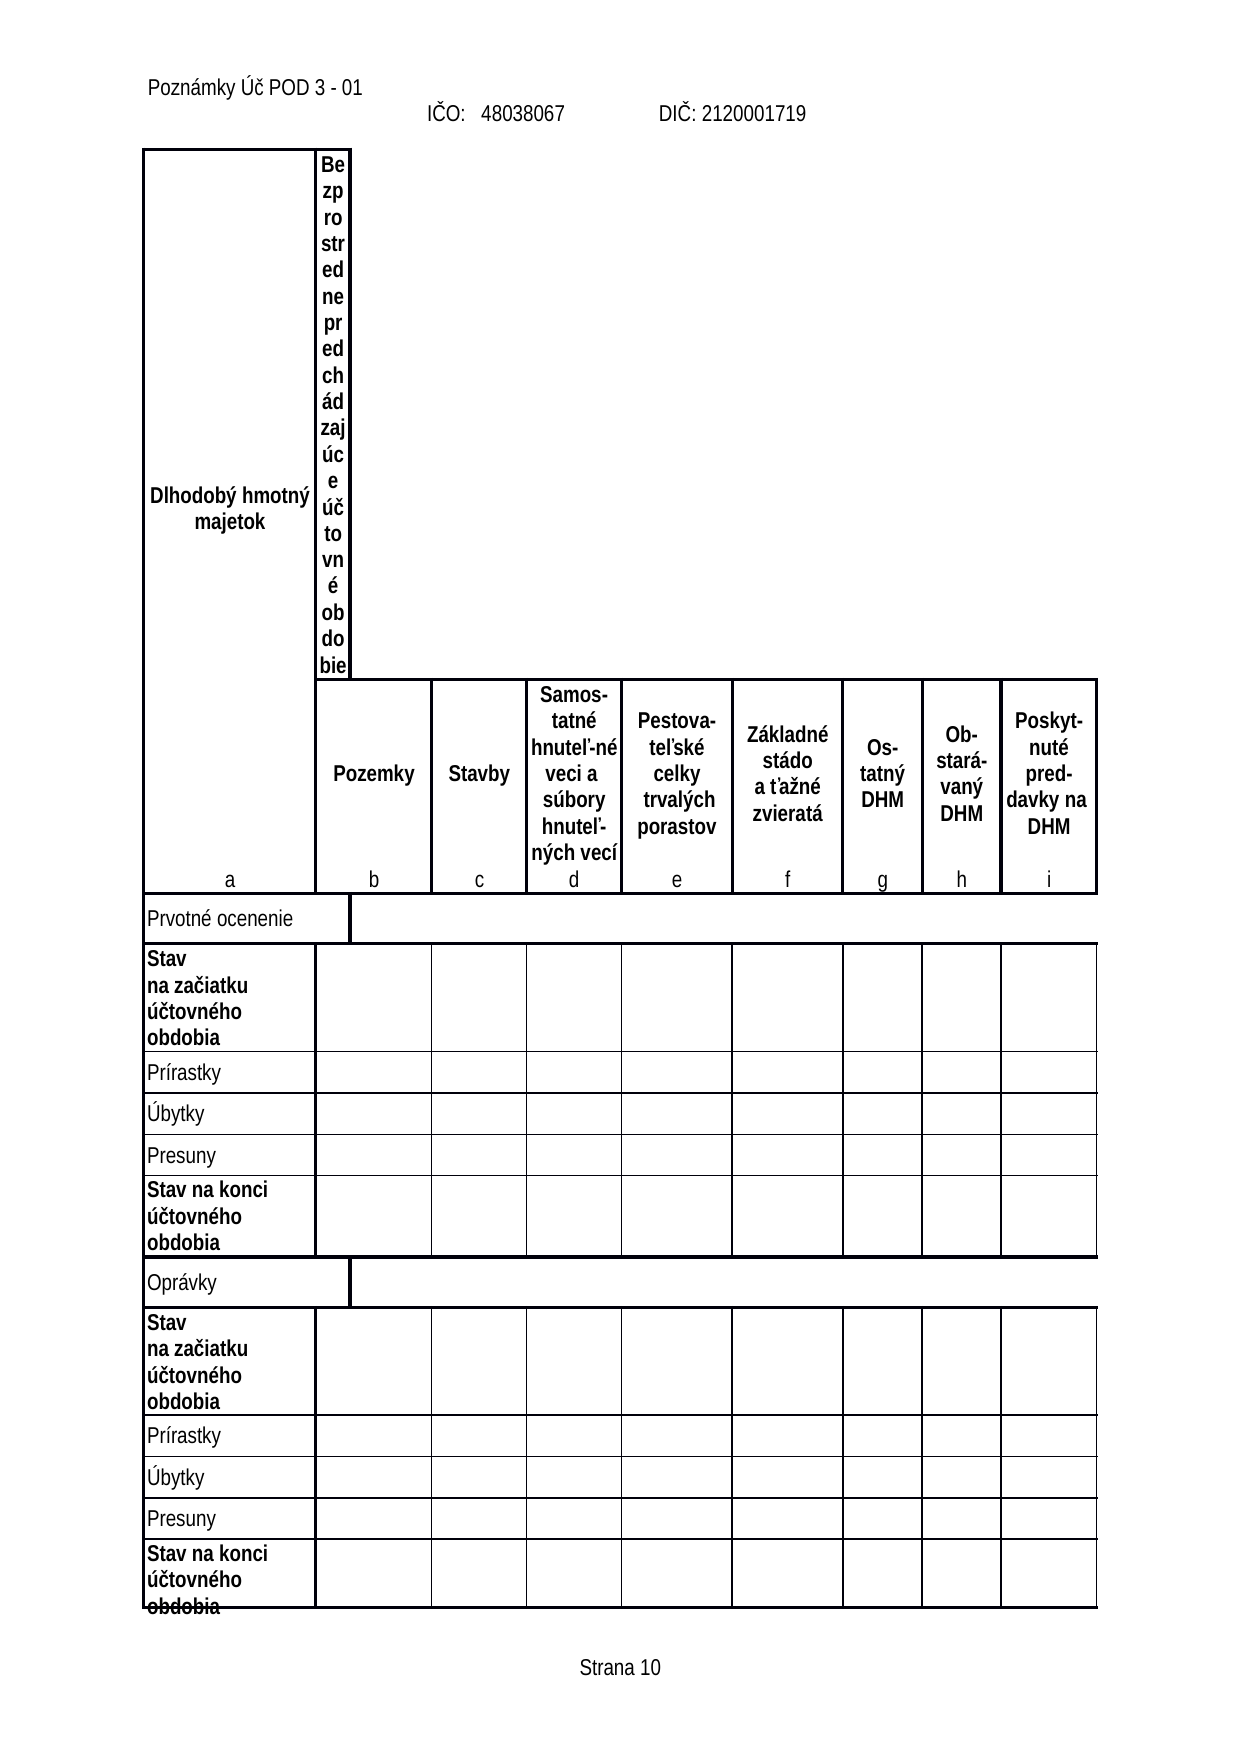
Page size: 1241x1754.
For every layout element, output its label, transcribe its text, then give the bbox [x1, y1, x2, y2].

table_cell [527, 1499, 621, 1538]
table_cell [317, 1176, 431, 1255]
table_cell [317, 945, 431, 1051]
table_cell [622, 1540, 731, 1606]
table_cell [432, 945, 526, 1051]
table_cell Prvotné ocenenie [145, 895, 348, 942]
table_cell a [145, 866, 314, 892]
table_cell [317, 1052, 431, 1092]
table_cell [844, 1416, 921, 1456]
table_cell [527, 1309, 621, 1414]
table_cell [527, 1176, 621, 1255]
table_cell [923, 1499, 1000, 1538]
table_cell [733, 1540, 842, 1606]
table_cell [432, 1499, 526, 1538]
table_cell [844, 1309, 921, 1414]
table_cell d [528, 866, 620, 892]
table_cell [923, 1457, 1000, 1497]
table_cell [923, 1094, 1000, 1133]
table_cell h [924, 866, 999, 892]
table_cell [733, 1176, 842, 1255]
table_cell [844, 1052, 921, 1092]
table_cell [1002, 1457, 1096, 1497]
table_cell [733, 945, 842, 1051]
table_cell g [844, 866, 921, 892]
table_cell Stav na konci účtovného obdobia [145, 1540, 314, 1606]
table_cell [432, 1176, 526, 1255]
table_cell [622, 1457, 731, 1497]
table_cell Presuny [145, 1135, 314, 1175]
table_cell [527, 1416, 621, 1456]
table_cell Pestova-teľské celky trvalých porastov [623, 681, 731, 866]
table_cell [527, 1094, 621, 1133]
table_cell [923, 1135, 1000, 1175]
table_cell [733, 1457, 842, 1497]
table_cell [527, 1135, 621, 1175]
table_cell Presuny [145, 1499, 314, 1538]
table_cell [432, 1457, 526, 1497]
table_cell [622, 1135, 731, 1175]
table_cell [527, 945, 621, 1051]
table_cell [733, 1135, 842, 1175]
table_cell [432, 1309, 526, 1414]
table_cell Stav na konci účtovného obdobia [145, 1176, 314, 1255]
table_cell [923, 1416, 1000, 1456]
table_cell [1002, 1499, 1096, 1538]
table_cell [622, 1309, 731, 1414]
table_cell [432, 1135, 526, 1175]
table_cell [317, 1499, 431, 1538]
table_cell [923, 945, 1000, 1051]
table_cell [733, 1052, 842, 1092]
table_cell [1002, 1135, 1096, 1175]
table_cell [317, 1135, 431, 1175]
table_cell [432, 1540, 526, 1606]
table_cell [844, 1540, 921, 1606]
table_cell [844, 1499, 921, 1538]
table_cell [1002, 1052, 1096, 1092]
table_cell [317, 1457, 431, 1497]
table_cell [622, 1176, 731, 1255]
table_cell [844, 1094, 921, 1133]
table_cell Prírastky [145, 1416, 314, 1456]
table_header Bezprostredne predchádzajúce účtovné obdobie [317, 151, 348, 678]
table_cell [432, 1094, 526, 1133]
table_cell [844, 1135, 921, 1175]
table_cell i [1003, 866, 1095, 892]
table_cell f [734, 866, 841, 892]
table_cell b [317, 866, 430, 892]
table_header Dlhodobý hmotný majetok [145, 151, 314, 866]
table_cell Os-tatný DHM [844, 681, 921, 866]
table_cell [317, 1094, 431, 1133]
table_cell [733, 1416, 842, 1456]
table_cell Úbytky [145, 1457, 314, 1497]
table_cell [317, 1309, 431, 1414]
table_cell Prírastky [145, 1052, 314, 1092]
table_cell Stavby [433, 681, 525, 866]
table_cell [844, 1457, 921, 1497]
table_cell [1002, 1309, 1096, 1414]
table_cell [527, 1457, 621, 1497]
table_cell [844, 945, 921, 1051]
table_cell [733, 1094, 842, 1133]
table_cell Základné stádo a ťažné zvieratá [734, 681, 841, 866]
table_cell [844, 1176, 921, 1255]
table_cell [923, 1540, 1000, 1606]
table_cell [1002, 1176, 1096, 1255]
table_cell [432, 1416, 526, 1456]
table_cell [733, 1309, 842, 1414]
table_cell [1002, 1540, 1096, 1606]
table_cell Úbytky [145, 1094, 314, 1133]
table_cell [622, 1499, 731, 1538]
table_cell [527, 1540, 621, 1606]
table_cell [317, 1540, 431, 1606]
table_cell Stav na začiatku účtovného obdobia [145, 1309, 314, 1414]
table_cell [1002, 1416, 1096, 1456]
table_cell [622, 1094, 731, 1133]
table_cell [622, 945, 731, 1051]
table_cell [432, 1052, 526, 1092]
table_cell [317, 1416, 431, 1456]
table_cell [622, 1416, 731, 1456]
table_cell [1002, 1094, 1096, 1133]
table_cell [527, 1052, 621, 1092]
table_cell e [623, 866, 731, 892]
table_cell [923, 1309, 1000, 1414]
table_cell Pozemky [317, 681, 430, 866]
table_cell Poskyt-nuté pred-davky na DHM [1003, 681, 1095, 866]
table_cell [733, 1499, 842, 1538]
table_cell Oprávky [145, 1259, 348, 1306]
table_cell Stav na začiatku účtovného obdobia [145, 945, 314, 1051]
table_cell Ob-stará-vaný DHM [924, 681, 999, 866]
table_cell [923, 1052, 1000, 1092]
table_cell c [433, 866, 525, 892]
table_cell [1002, 945, 1096, 1051]
table_cell Samos-tatné hnuteľ-né veci a súbory hnuteľ-ných vecí [528, 681, 620, 866]
table_cell [622, 1052, 731, 1092]
table_cell [923, 1176, 1000, 1255]
